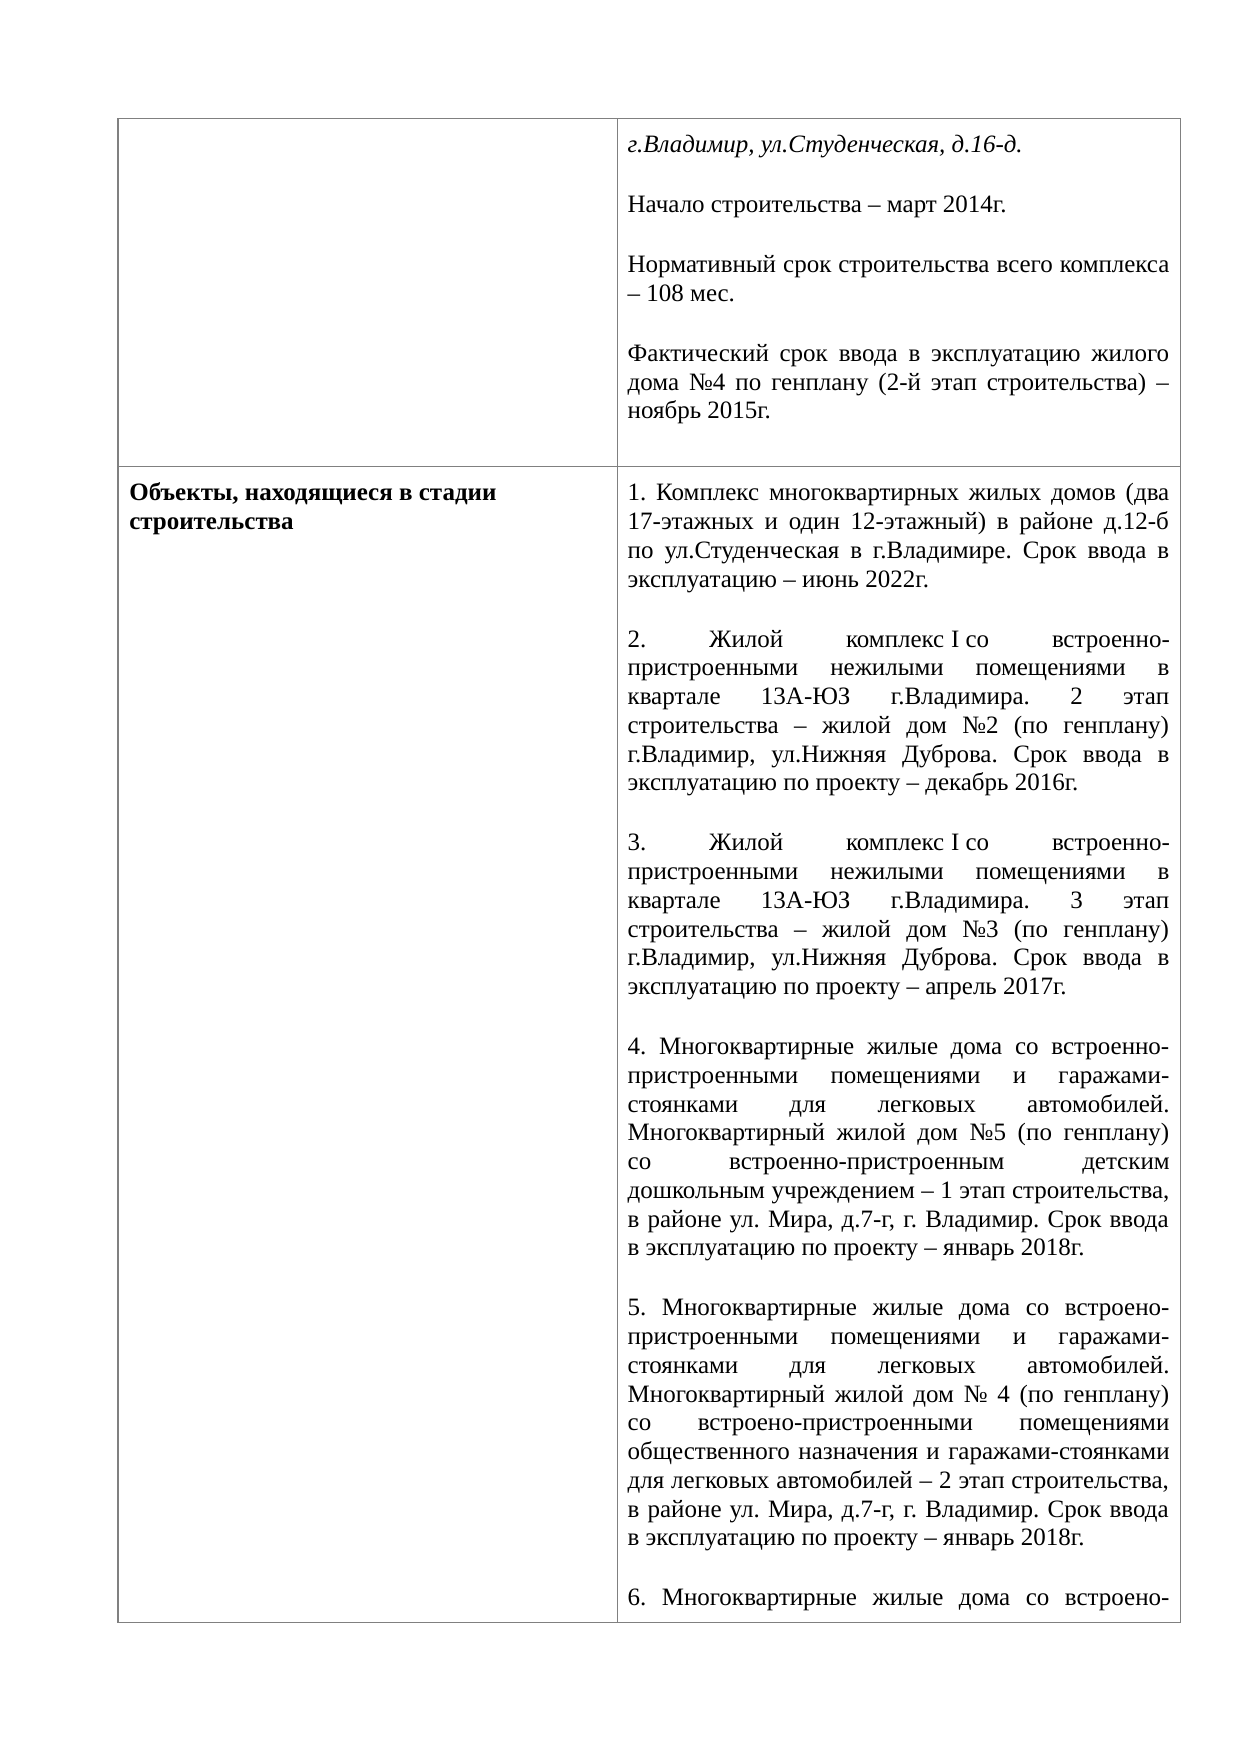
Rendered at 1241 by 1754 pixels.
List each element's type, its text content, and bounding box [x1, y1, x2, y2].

table_cell [119, 119, 617, 466]
table_cell 1. Комплекс многоквартирных жилых домов (два 17-этажных и один 12-этажный) в районе д.12-б по ул.Студенческая в г.Владимире. Срок ввода в эксплуатацию – июнь 2022г. 2. Жилой комплекс I со встроенно-пристроенными нежилыми помещениями в квартале 13А-ЮЗ г.Владимира. 2 этап строительства – жилой дом №2 (по генплану) г.Владимир, ул.Нижняя Дуброва. Срок ввода в эксплуатацию по проекту – декабрь 2016г. 3. Жилой комплекс I со встроенно-пристроенными нежилыми помещениями в квартале 13А-ЮЗ г.Владимира. 3 этап строительства – жилой дом №3 (по генплану) г.Владимир, ул.Нижняя Дуброва. Срок ввода в эксплуатацию по проекту – апрель 2017г. 4. Многоквартирные жилые дома со встроенно-пристроенными помещениями и гаражами-стоянками для легковых автомобилей. Многоквартирный жилой дом №5 (по генплану) со встроенно-пристроенным детским дошкольным учреждением – 1 этап строительства, в районе ул. Мира, д.7-г, г. Владимир. Срок ввода в эксплуатацию по проекту – январь 2018г. 5. Многоквартирные жилые дома со встроено-пристроенными помещениями и гаражами-стоянками для легковых автомобилей. Многоквартирный жилой дом № 4 (по генплану) со встроено-пристроенными помещениями общественного назначения и гаражами-стоянками для легковых автомобилей – 2 этап строительства, в районе ул. Мира, д.7-г, г. Владимир. Срок ввода в эксплуатацию по проекту – январь 2018г. 6. Многоквартирные жилые дома со встроено- [618, 467, 1180, 1622]
table_cell г.Владимир, ул.Студенческая, д.16-д. Начало строительства – март 2014г. Нормативный срок строительства всего комплекса – 108 мес. Фактический срок ввода в эксплуатацию жилого дома №4 по генплану (2-й этап строительства) – ноябрь 2015г. [618, 119, 1180, 466]
table_cell Объекты, находящиеся в стадии строительства [119, 467, 617, 1622]
